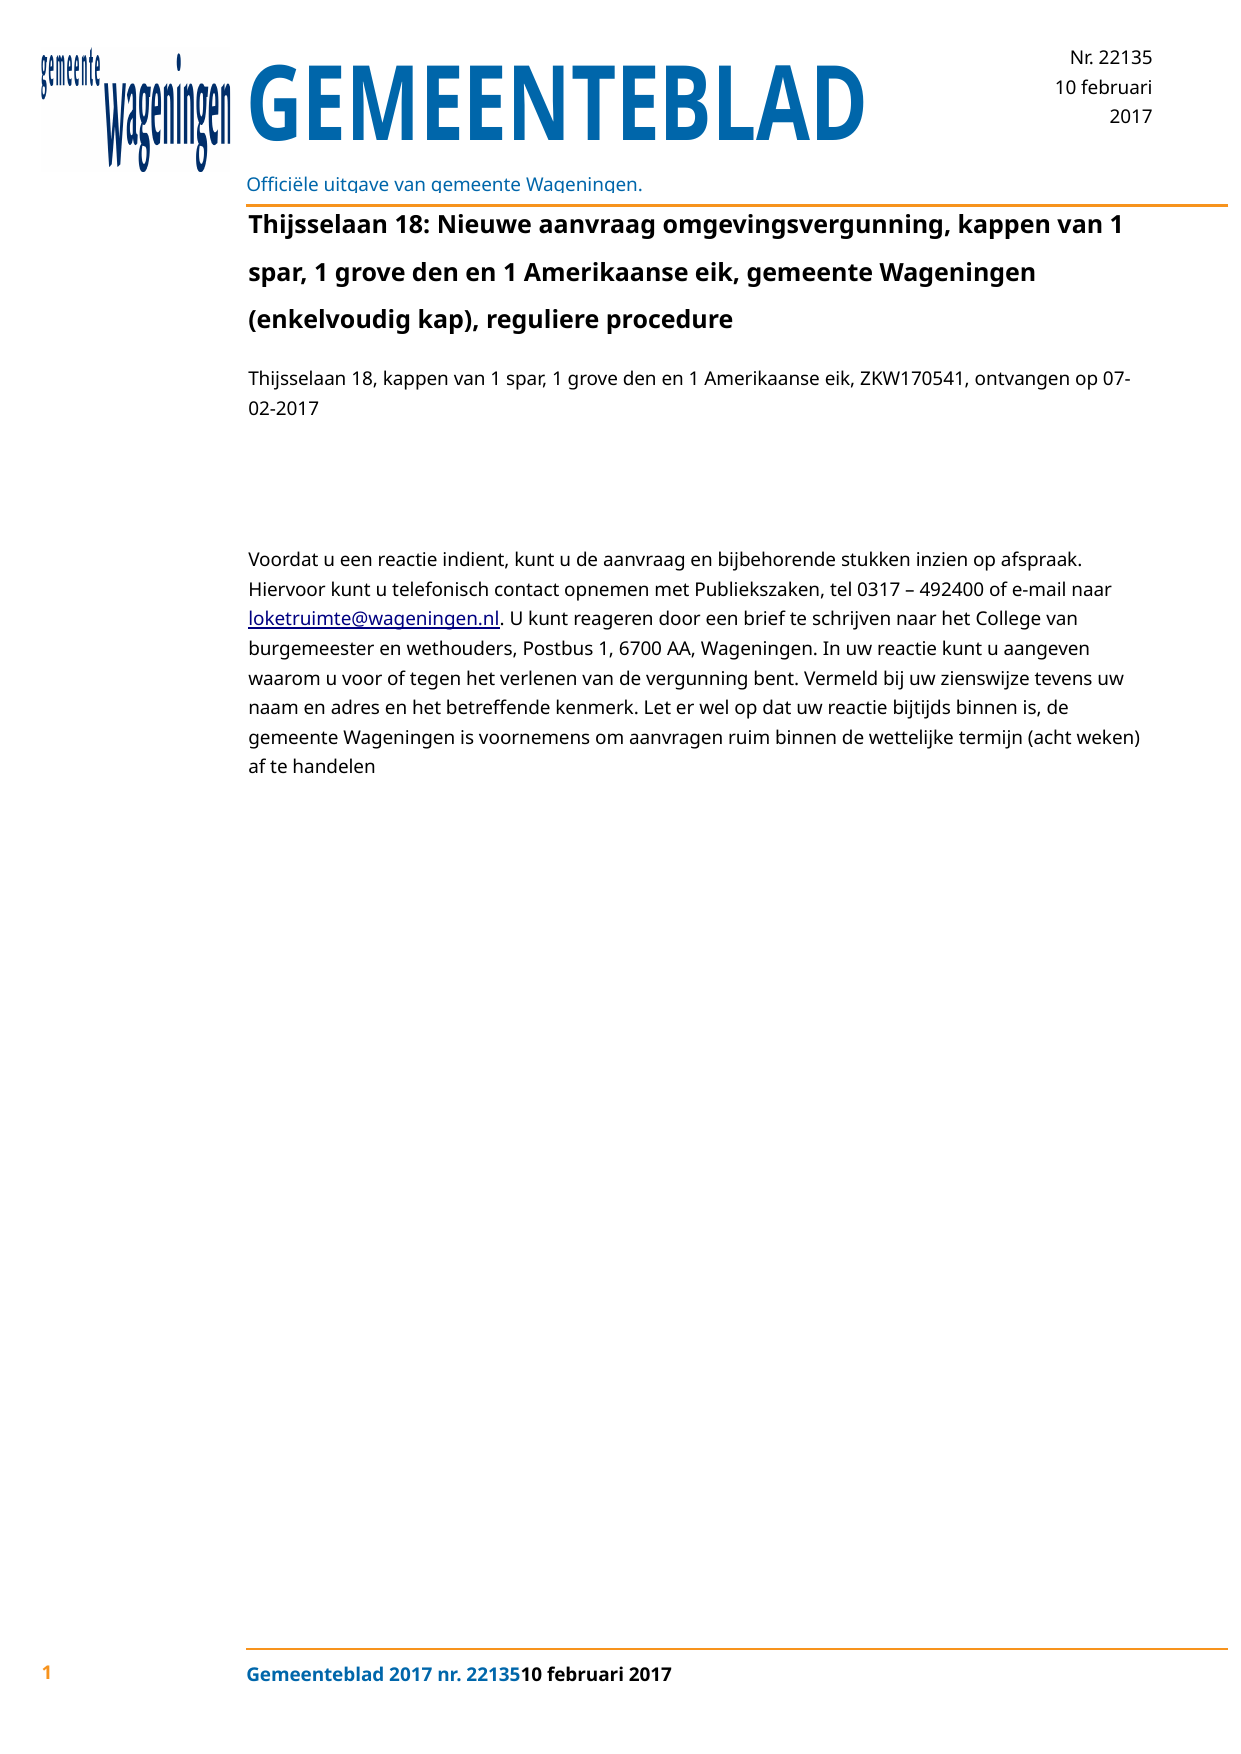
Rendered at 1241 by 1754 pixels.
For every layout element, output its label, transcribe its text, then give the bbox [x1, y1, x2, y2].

text Thijsselaan 18, kappen van 1 spar, 1 grove den en 1 Amerikaanse eik, ZKW170541, ontvangen op 07-02-2017 [248, 366, 1152, 421]
text Thijsselaan 18: Nieuwe aanvraag omgevingsvergunning, kappen van 1 spar, 1 grove den en 1 Amerikaanse eik, gemeente Wageningen (enkelvoudig kap), reguliere procedure [248, 207, 1152, 336]
text Voordat u een reactie indient, kunt u de aanvraag en bijbehorende stukken inzien op afspraak. Hiervoor kunt u telefonisch contact opnemen met Publiekszaken, tel 0317 – 492400 of e-mail naar loketruimte@wageningen.nl. U kunt reageren door een brief te schrijven naar het College van burgemeester en wethouders, Postbus 1, 6700 AA, Wageningen. In uw reactie kunt u aangeven waarom u voor of tegen het verlenen van de vergunning bent. Vermeld bij uw zienswijze tevens uw naam en adres en het betreffende kenmerk. Let er wel op dat uw reactie bijtijds binnen is, de gemeente Wageningen is voornemens om aanvragen ruim binnen de wettelijke termijn (acht weken) af te handelen [248, 546, 1152, 779]
picture [41, 47, 231, 172]
